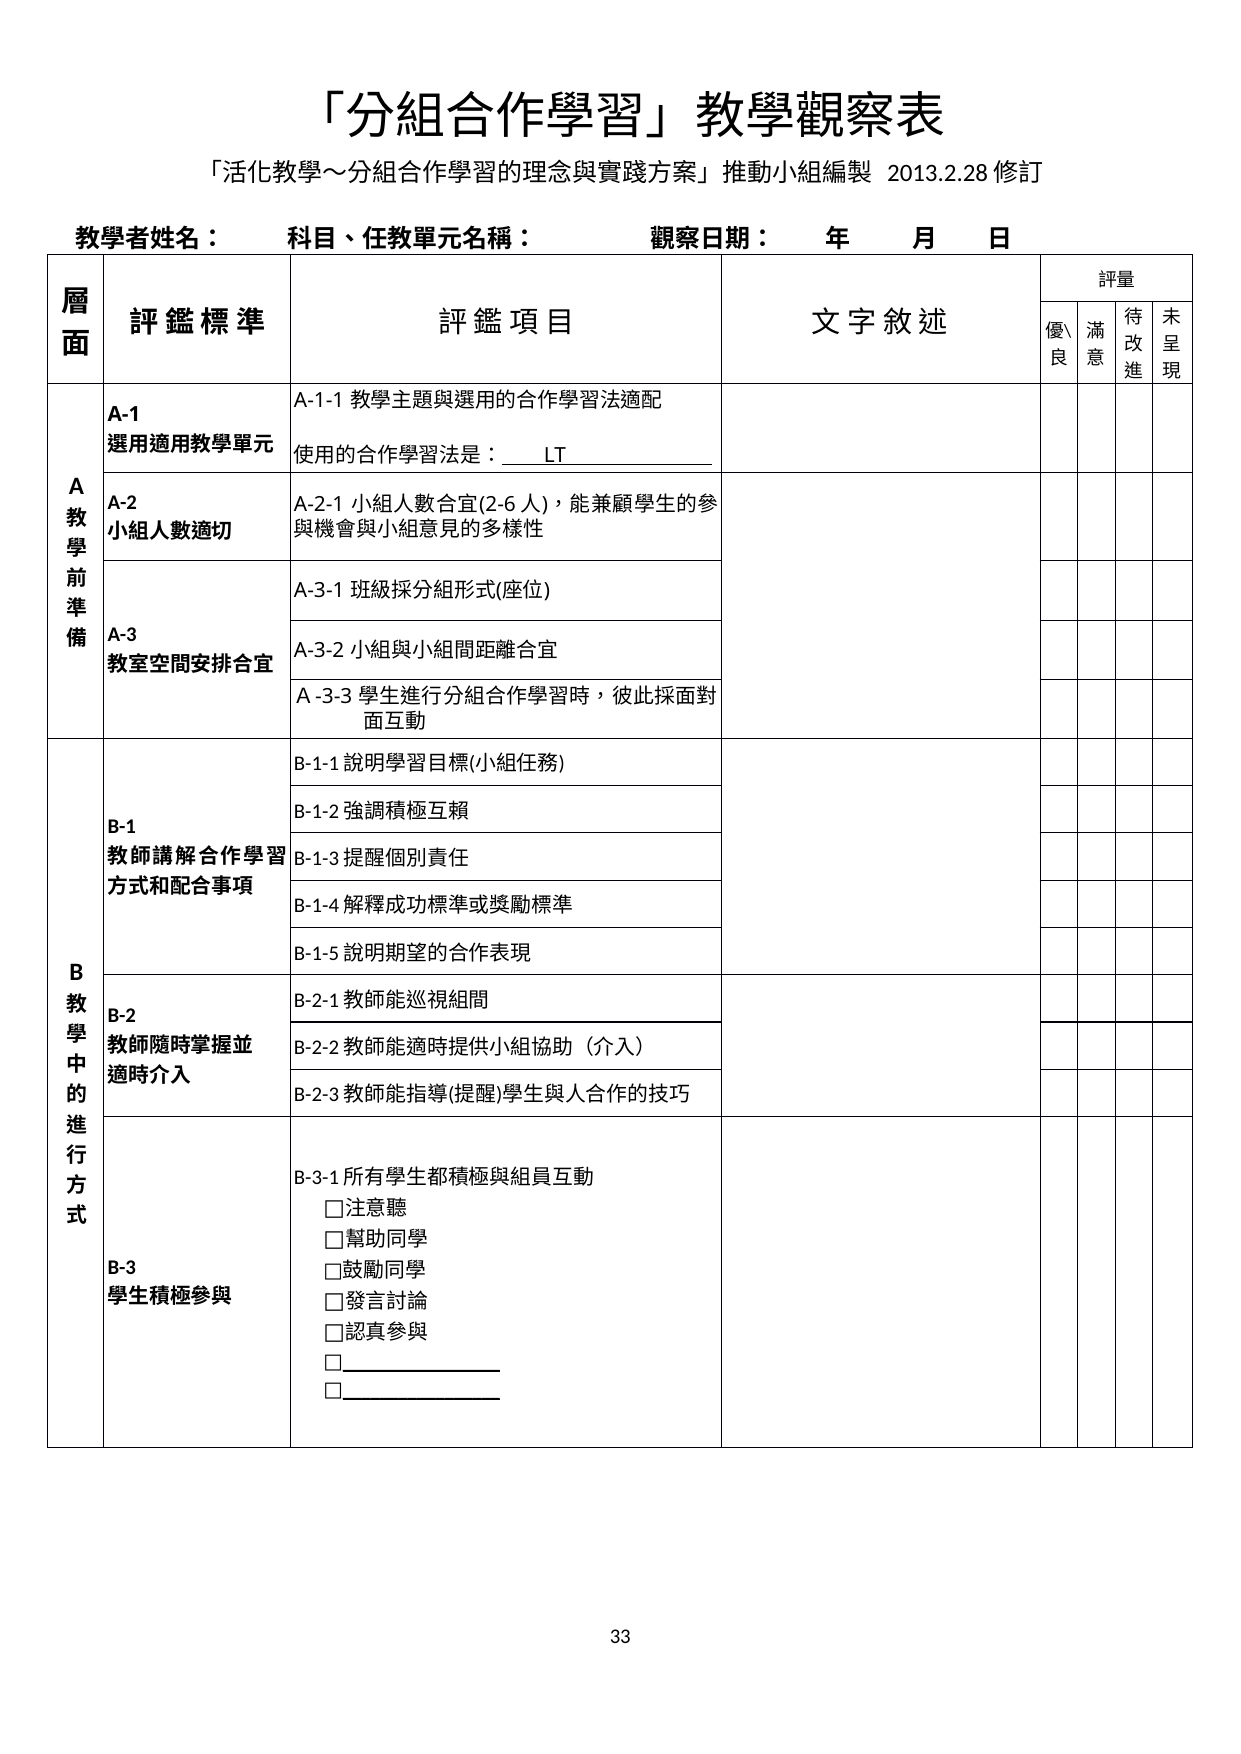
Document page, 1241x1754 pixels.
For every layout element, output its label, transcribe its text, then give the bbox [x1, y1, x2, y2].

table_cell [1116, 833, 1152, 879]
table_cell [1116, 1070, 1152, 1116]
table_cell [1078, 680, 1115, 738]
table_cell [1078, 881, 1115, 927]
table_cell [1116, 473, 1152, 560]
table_cell [1041, 881, 1077, 927]
table_cell [1116, 384, 1152, 472]
text 「分組合作學習」教學觀察表 [75, 75, 1165, 147]
table_cell [1041, 1023, 1077, 1069]
table_cell [1116, 680, 1152, 738]
table_cell [1041, 1070, 1077, 1116]
table_cell A-1 選用適用教學單元 [104, 384, 290, 472]
table_cell 待 改 進 [1116, 302, 1152, 383]
table_cell [1078, 928, 1115, 974]
table_cell [722, 739, 1040, 974]
table_cell B-1-5 說明期望的合作表現 [291, 928, 721, 974]
table_cell 優\ 良 [1041, 302, 1077, 383]
table_cell [722, 975, 1040, 1116]
table_header 文 字 敘 述 [722, 255, 1040, 383]
table_cell [1116, 975, 1152, 1021]
table_cell A-2 小組人數適切 [104, 473, 290, 560]
table_cell [1116, 786, 1152, 832]
table_cell A-1-1 教學主題與選用的合作學習法適配 使用的合作學習法是： LT [291, 384, 721, 472]
table_cell [1153, 1023, 1192, 1069]
table_cell [1116, 561, 1152, 619]
table_cell [1153, 928, 1192, 974]
table_cell [1041, 621, 1077, 678]
table_cell [1078, 1117, 1115, 1447]
table_cell B-1 教師講解合作學習方式和配合事項 [104, 739, 290, 974]
table_cell [1153, 473, 1192, 560]
table_cell [1041, 833, 1077, 879]
table_cell [1153, 680, 1192, 738]
table_cell [722, 473, 1040, 738]
table_cell B-2 教師隨時掌握並 適時介入 [104, 975, 290, 1116]
table_cell A 教 學 前 準 備 [48, 384, 103, 738]
table_cell [1078, 739, 1115, 785]
table_cell [722, 384, 1040, 472]
table_cell [1153, 786, 1192, 832]
table_cell [1116, 739, 1152, 785]
table_cell B-2-2 教師能適時提供小組協助（介入） [291, 1023, 721, 1069]
table_cell [1041, 975, 1077, 1021]
table_cell B-3 學生積極參與 [104, 1117, 290, 1447]
table_cell [1116, 881, 1152, 927]
table_cell [1078, 1070, 1115, 1116]
table_header 評量 [1041, 255, 1192, 301]
table_cell 未 呈 現 [1153, 302, 1192, 383]
table_header 評 鑑 項 目 [291, 255, 721, 383]
text 「活化教學～分組合作學習的理念與實踐方案」推動小組編製 2013.2.28修訂 [75, 147, 1165, 190]
table_cell A-3-2 小組與小組間距離合宜 [291, 621, 721, 678]
table_cell [1041, 1117, 1077, 1447]
table_header 評 鑑 標 準 [104, 255, 290, 383]
table_cell [1041, 561, 1077, 619]
table_cell [1153, 1070, 1192, 1116]
table_cell B-1-2 強調積極互賴 [291, 786, 721, 832]
table_cell [1078, 473, 1115, 560]
table_cell [1153, 881, 1192, 927]
table_header 層面 [48, 255, 103, 383]
table_cell B-1-3 提醒個別責任 [291, 833, 721, 879]
table_cell [1041, 473, 1077, 560]
table_cell 滿 意 [1078, 302, 1115, 383]
table_cell B-2-1 教師能巡視組間 [291, 975, 721, 1021]
table_cell A-2-1 小組人數合宜(2-6人)，能兼顧學生的參與機會與小組意見的多樣性 [291, 473, 721, 560]
table_cell [1116, 928, 1152, 974]
table_cell B-1-1 說明學習目標(小組任務) [291, 739, 721, 785]
table_cell [1153, 975, 1192, 1021]
table_cell [1041, 739, 1077, 785]
table_cell A-3 教室空間安排合宜 [104, 561, 290, 738]
table_cell [1078, 1023, 1115, 1069]
table_cell [1153, 739, 1192, 785]
table_cell [1078, 786, 1115, 832]
table_cell [1153, 384, 1192, 472]
table_cell [1078, 384, 1115, 472]
table_cell Ａ-3-3 學生進行分組合作學習時，彼此採面對面互動 [291, 680, 721, 738]
table_cell [722, 1117, 1040, 1447]
table_cell A-3-1 班級採分組形式(座位) [291, 561, 721, 619]
table_cell [1041, 786, 1077, 832]
table_cell [1078, 561, 1115, 619]
table_cell B 教 學 中 的 進 行 方 式 [48, 739, 103, 1447]
table_cell [1153, 1117, 1192, 1447]
text 教學者姓名： 科目、任教單元名稱： 觀察日期： 年 月 日 [75, 218, 1165, 254]
table_cell B-3-1 所有學生都積極與組員互動 □注意聽 □幫助同學 □鼓勵同學 □發言討論 □認真參與 □_________________ □_________________ [291, 1117, 721, 1447]
table_cell [1041, 928, 1077, 974]
table_cell [1078, 621, 1115, 678]
table_cell B-1-4 解釋成功標準或獎勵標準 [291, 881, 721, 927]
table_cell [1153, 561, 1192, 619]
table_cell [1078, 975, 1115, 1021]
table_cell [1041, 680, 1077, 738]
table_cell [1041, 384, 1077, 472]
table_cell B-2-3 教師能指導(提醒)學生與人合作的技巧 [291, 1070, 721, 1116]
table_cell [1078, 833, 1115, 879]
table_cell [1116, 621, 1152, 678]
table_cell [1116, 1117, 1152, 1447]
table_cell [1116, 1023, 1152, 1069]
table_cell [1153, 621, 1192, 678]
table_cell [1153, 833, 1192, 879]
